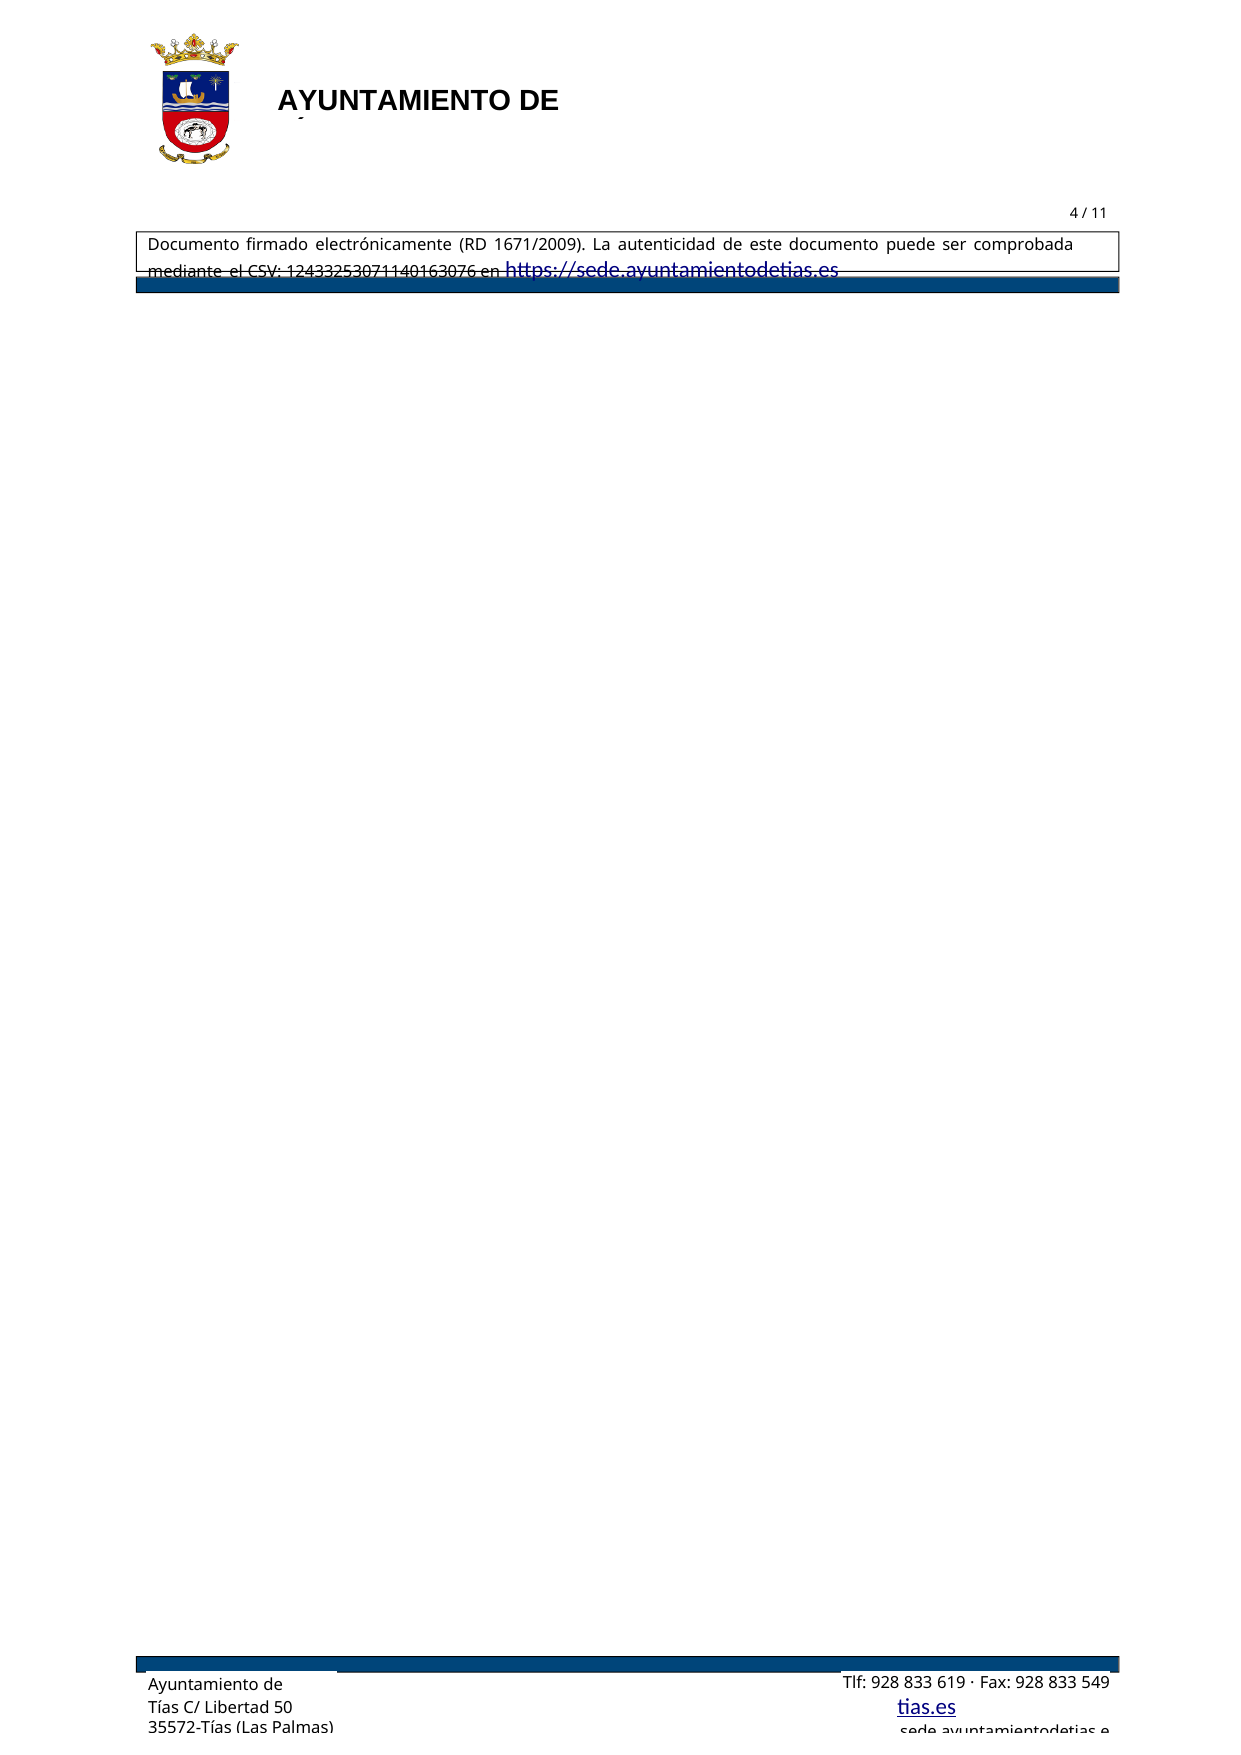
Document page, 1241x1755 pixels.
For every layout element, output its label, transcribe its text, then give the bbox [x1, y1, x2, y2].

text 4 / 11 [125, 202, 1107, 222]
